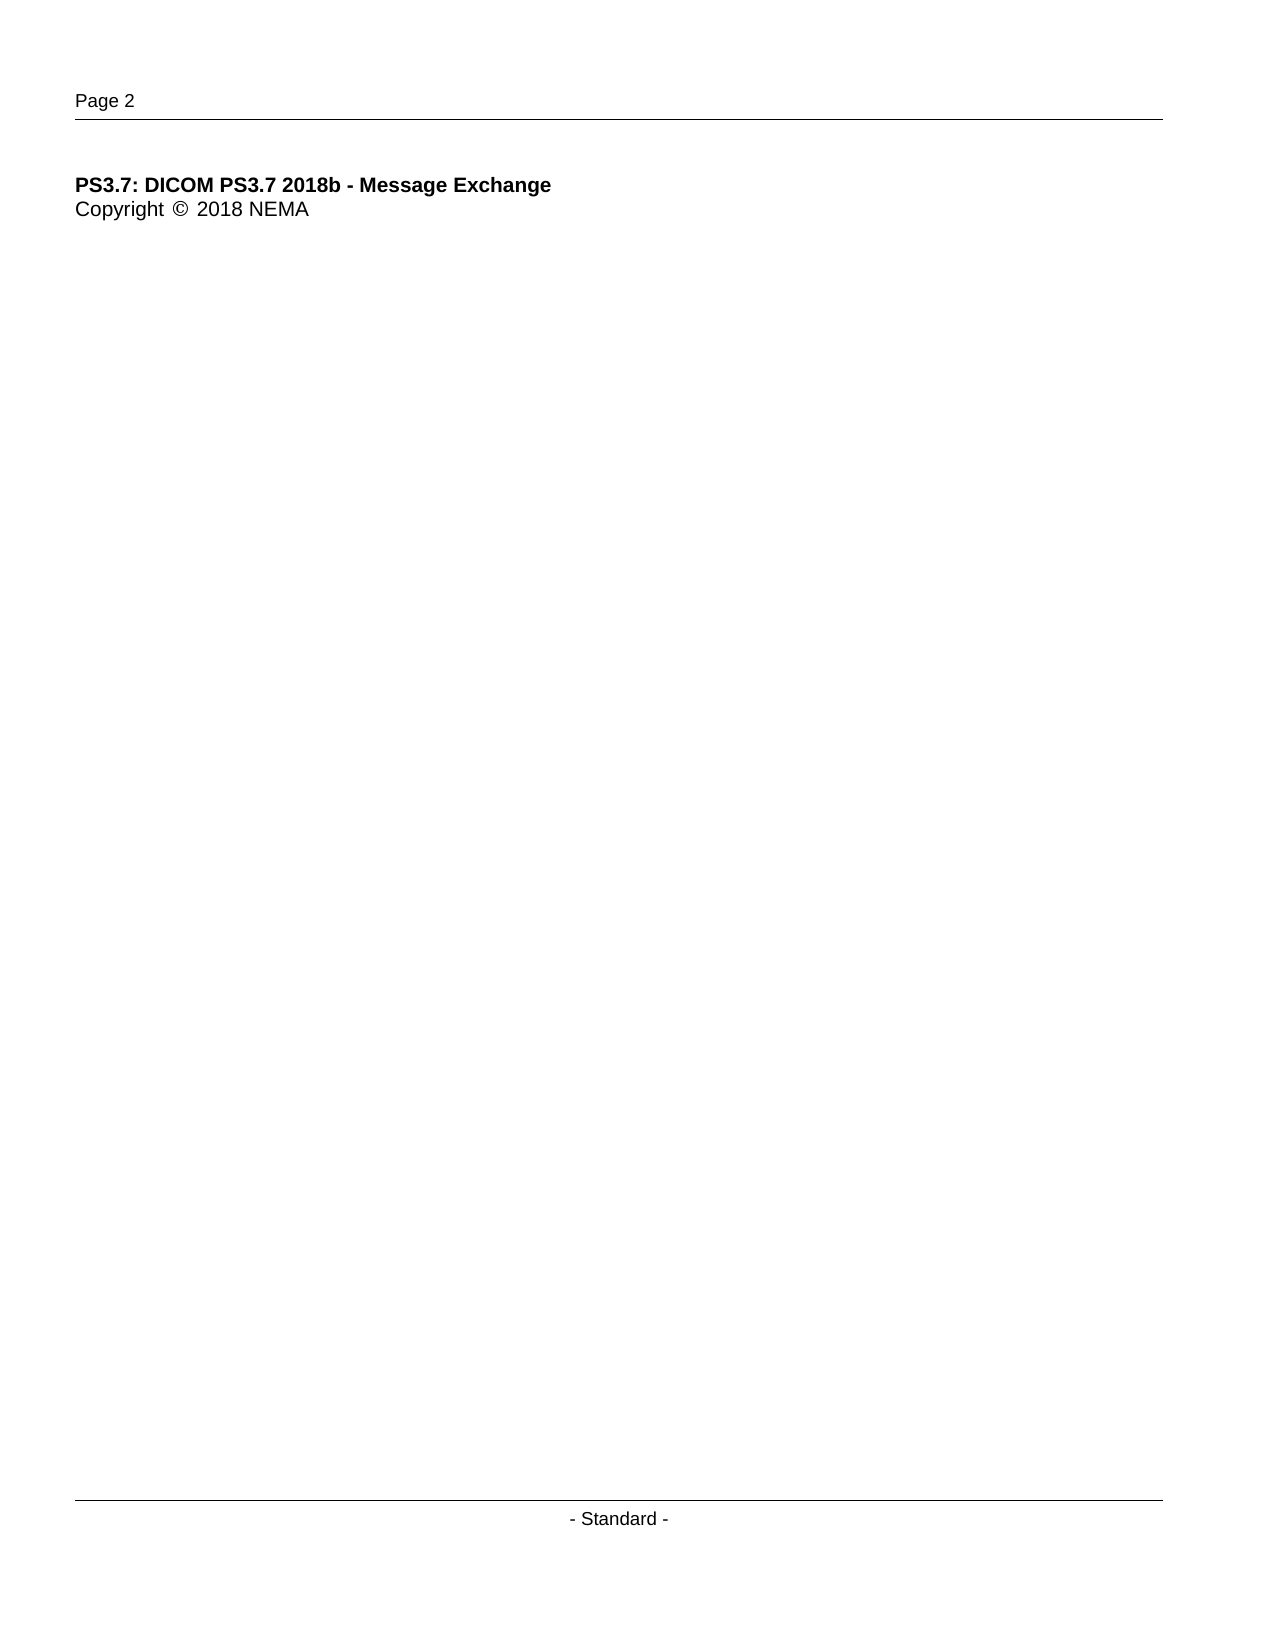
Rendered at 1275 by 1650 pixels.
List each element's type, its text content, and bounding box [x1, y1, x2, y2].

text PS3.7: DICOM PS3.7 2018b - Message Exchange [75, 172, 1162, 196]
text Copyright © 2018 NEMA [75, 196, 1162, 221]
